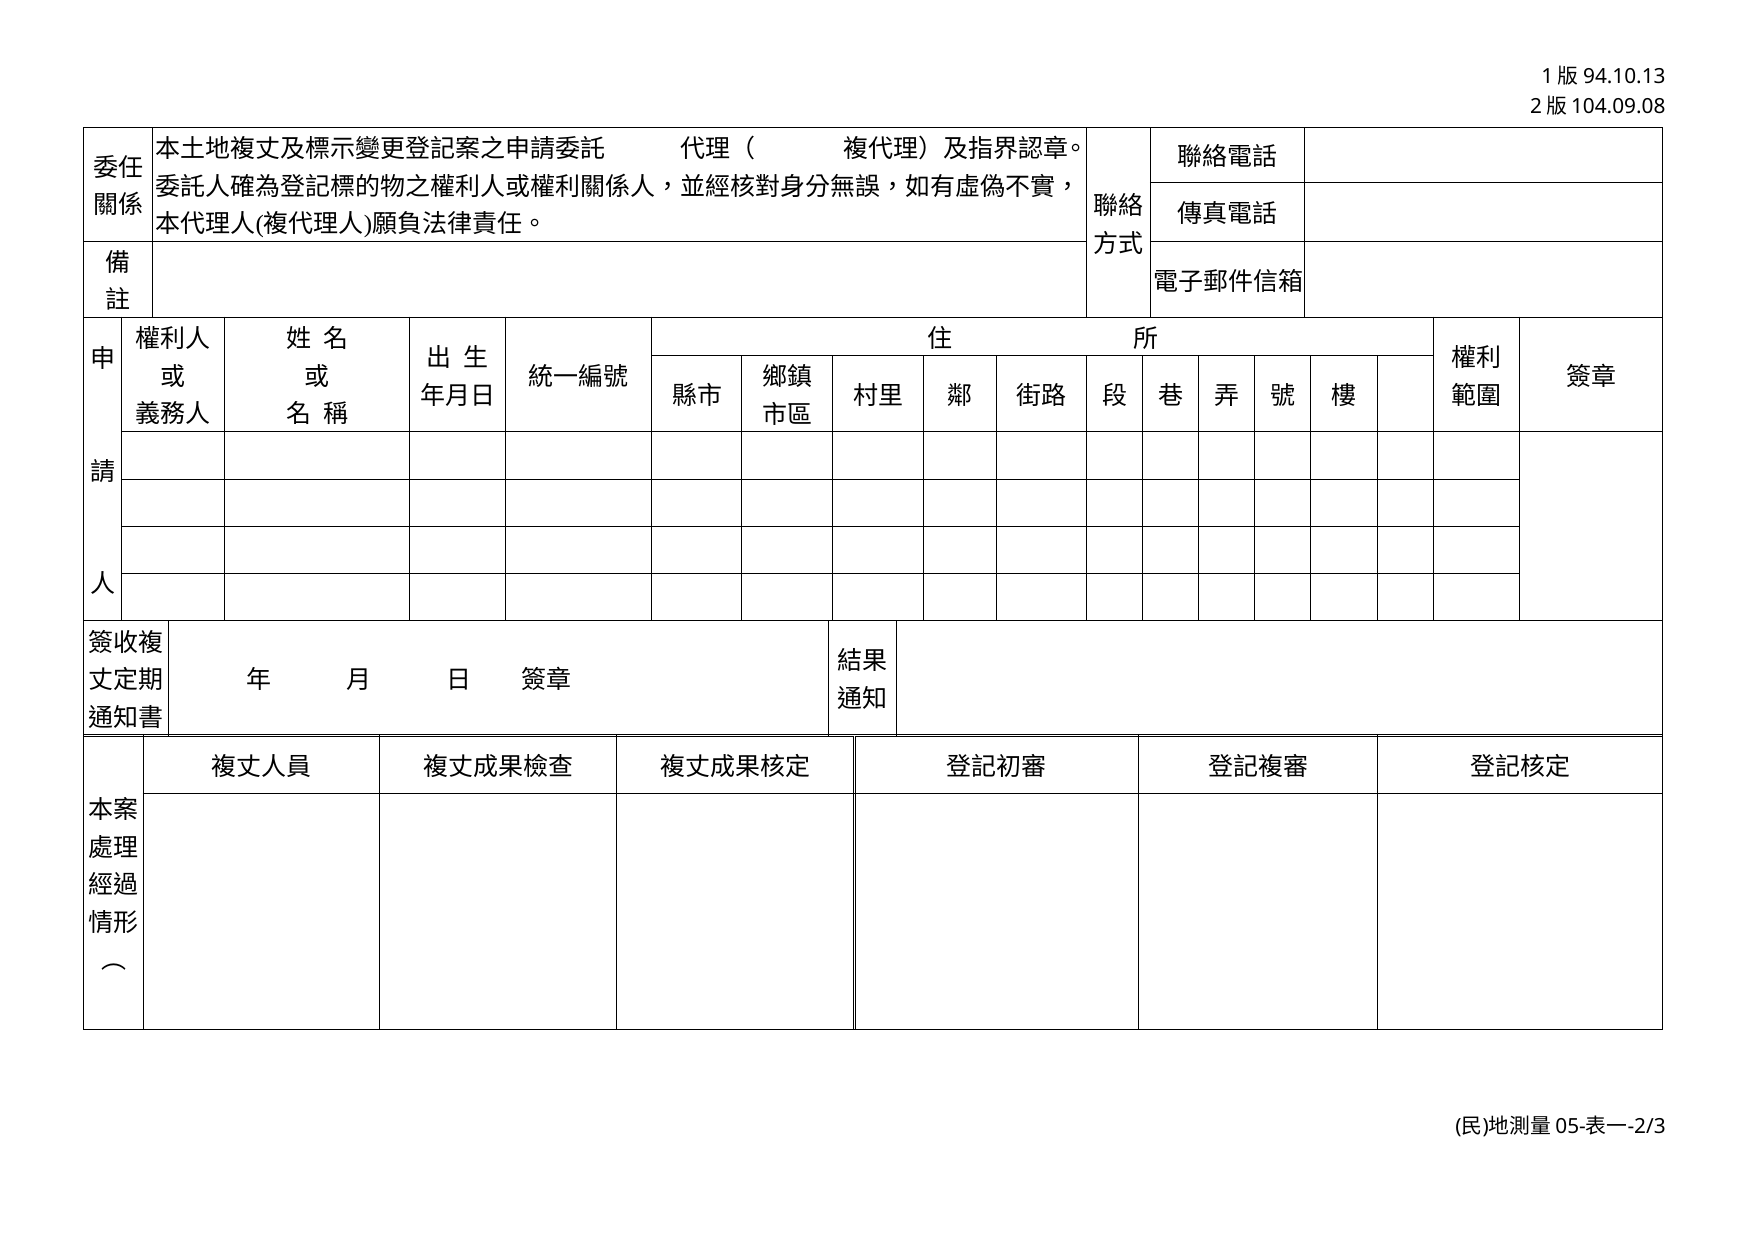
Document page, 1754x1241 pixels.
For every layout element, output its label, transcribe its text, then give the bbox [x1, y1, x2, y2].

table_cell [742, 527, 832, 573]
table_cell [924, 574, 996, 620]
table_cell [122, 432, 224, 478]
table_cell 本案處理經過情形︵ 以下各欄 申請人請勿填寫 ︶ [84, 737, 143, 1029]
table_cell 權利 範圍 [1434, 318, 1519, 431]
table_cell 巷 [1143, 356, 1198, 431]
table_cell [506, 527, 651, 573]
table_cell [1378, 794, 1662, 1029]
table_cell [1434, 527, 1519, 573]
table_cell [1087, 574, 1142, 620]
table_cell 姓 名 或 名 稱 [225, 318, 409, 431]
table_cell [380, 794, 616, 1029]
table_cell 複丈成果核定 [617, 737, 853, 793]
table_cell 複丈人員 [144, 737, 379, 793]
table_cell 街路 [997, 356, 1086, 431]
table_cell [225, 480, 409, 526]
table_cell [225, 432, 409, 478]
table_cell 權利人 或 義務人 [122, 318, 224, 431]
table_cell [1434, 574, 1519, 620]
table_cell [1199, 527, 1254, 573]
table_cell [897, 621, 1662, 734]
table_cell 簽收複丈定期通知書 [84, 621, 168, 734]
table_cell 統一編號 [506, 318, 651, 431]
table_cell [997, 432, 1086, 478]
table_cell [742, 480, 832, 526]
table_cell [1434, 432, 1519, 478]
table_cell [1199, 574, 1254, 620]
table_cell [924, 432, 996, 478]
table_cell 樓 [1311, 356, 1377, 431]
table_cell 委任 關係 [84, 128, 152, 241]
table_cell [652, 432, 741, 478]
table_cell [833, 527, 923, 573]
table_cell 電子郵件信箱 [1151, 242, 1304, 317]
table_cell 本土地複丈及標示變更登記案之申請委託 代理（ 複代理）及指界認章。委託人確為登記標的物之權利人或權利關係人，並經核對身分無誤，如有虛偽不實，本代理人(複代理人)願負法律責任。 [153, 128, 1086, 241]
table_cell [122, 574, 224, 620]
table_cell [1305, 128, 1662, 182]
table_cell [410, 574, 505, 620]
table_cell 登記初審 [856, 737, 1138, 793]
table_cell [1378, 527, 1433, 573]
table_cell [506, 480, 651, 526]
table_cell [1311, 574, 1377, 620]
table_cell [1143, 480, 1198, 526]
table_cell [997, 574, 1086, 620]
table_cell [856, 794, 1138, 1029]
table_cell [1311, 432, 1377, 478]
table_cell [1255, 432, 1310, 478]
table_cell [924, 527, 996, 573]
table_cell [1143, 432, 1198, 478]
table_cell 結果通知 [829, 621, 896, 734]
table_cell [742, 574, 832, 620]
table_cell 出 生 年月日 [410, 318, 505, 431]
table_cell 聯絡方式 [1087, 128, 1150, 317]
table_cell [1378, 480, 1433, 526]
table_cell [924, 480, 996, 526]
table_cell 簽章 [1520, 318, 1662, 431]
table_cell [144, 794, 379, 1029]
table_cell [225, 527, 409, 573]
table_cell 備 註 [84, 242, 152, 317]
table_cell [410, 527, 505, 573]
table_cell [1199, 432, 1254, 478]
table_cell [997, 480, 1086, 526]
table_cell 號 [1255, 356, 1310, 431]
table_cell [997, 527, 1086, 573]
table_cell 鄉鎮 市區 [742, 356, 832, 431]
table_cell 傳真電話 [1151, 183, 1304, 241]
table_cell [1139, 794, 1377, 1029]
table_cell [1143, 574, 1198, 620]
table_cell [1255, 527, 1310, 573]
table_cell [652, 480, 741, 526]
table_cell [742, 432, 832, 478]
table_cell 村里 [833, 356, 923, 431]
table_cell 縣市 [652, 356, 741, 431]
table_cell [1378, 356, 1433, 431]
table_cell 住 所 [652, 318, 1433, 355]
table_cell [833, 432, 923, 478]
table_cell 申 請 人 [84, 318, 121, 620]
table_cell [1087, 480, 1142, 526]
table_cell [225, 574, 409, 620]
table_cell [506, 574, 651, 620]
table_cell [1311, 527, 1377, 573]
table_cell [1378, 574, 1433, 620]
table_cell [506, 432, 651, 478]
table_cell [1255, 574, 1310, 620]
table_cell [1520, 432, 1662, 620]
table_cell [617, 794, 853, 1029]
table_cell [410, 480, 505, 526]
table_cell [833, 574, 923, 620]
table_cell 聯絡電話 [1151, 128, 1304, 182]
table_cell 段 [1087, 356, 1142, 431]
table_cell 弄 [1199, 356, 1254, 431]
table_cell [1378, 432, 1433, 478]
table_cell [122, 527, 224, 573]
table_cell [1143, 527, 1198, 573]
table_cell [1087, 432, 1142, 478]
table_cell [1199, 480, 1254, 526]
table_cell [122, 480, 224, 526]
table_cell [652, 574, 741, 620]
table_cell 登記複審 [1139, 737, 1377, 793]
table_cell 年 月 日 簽章 [169, 621, 828, 734]
table_cell [652, 527, 741, 573]
table_cell 複丈成果檢查 [380, 737, 616, 793]
table_cell [1434, 480, 1519, 526]
table_cell [1311, 480, 1377, 526]
table_cell [1305, 183, 1662, 241]
table_cell [1255, 480, 1310, 526]
table_cell 登記核定 [1378, 737, 1662, 793]
table_cell [153, 242, 1086, 317]
table_cell [410, 432, 505, 478]
table_cell 鄰 [924, 356, 996, 431]
table_cell [1305, 242, 1662, 317]
table_cell [833, 480, 923, 526]
table_cell [1087, 527, 1142, 573]
